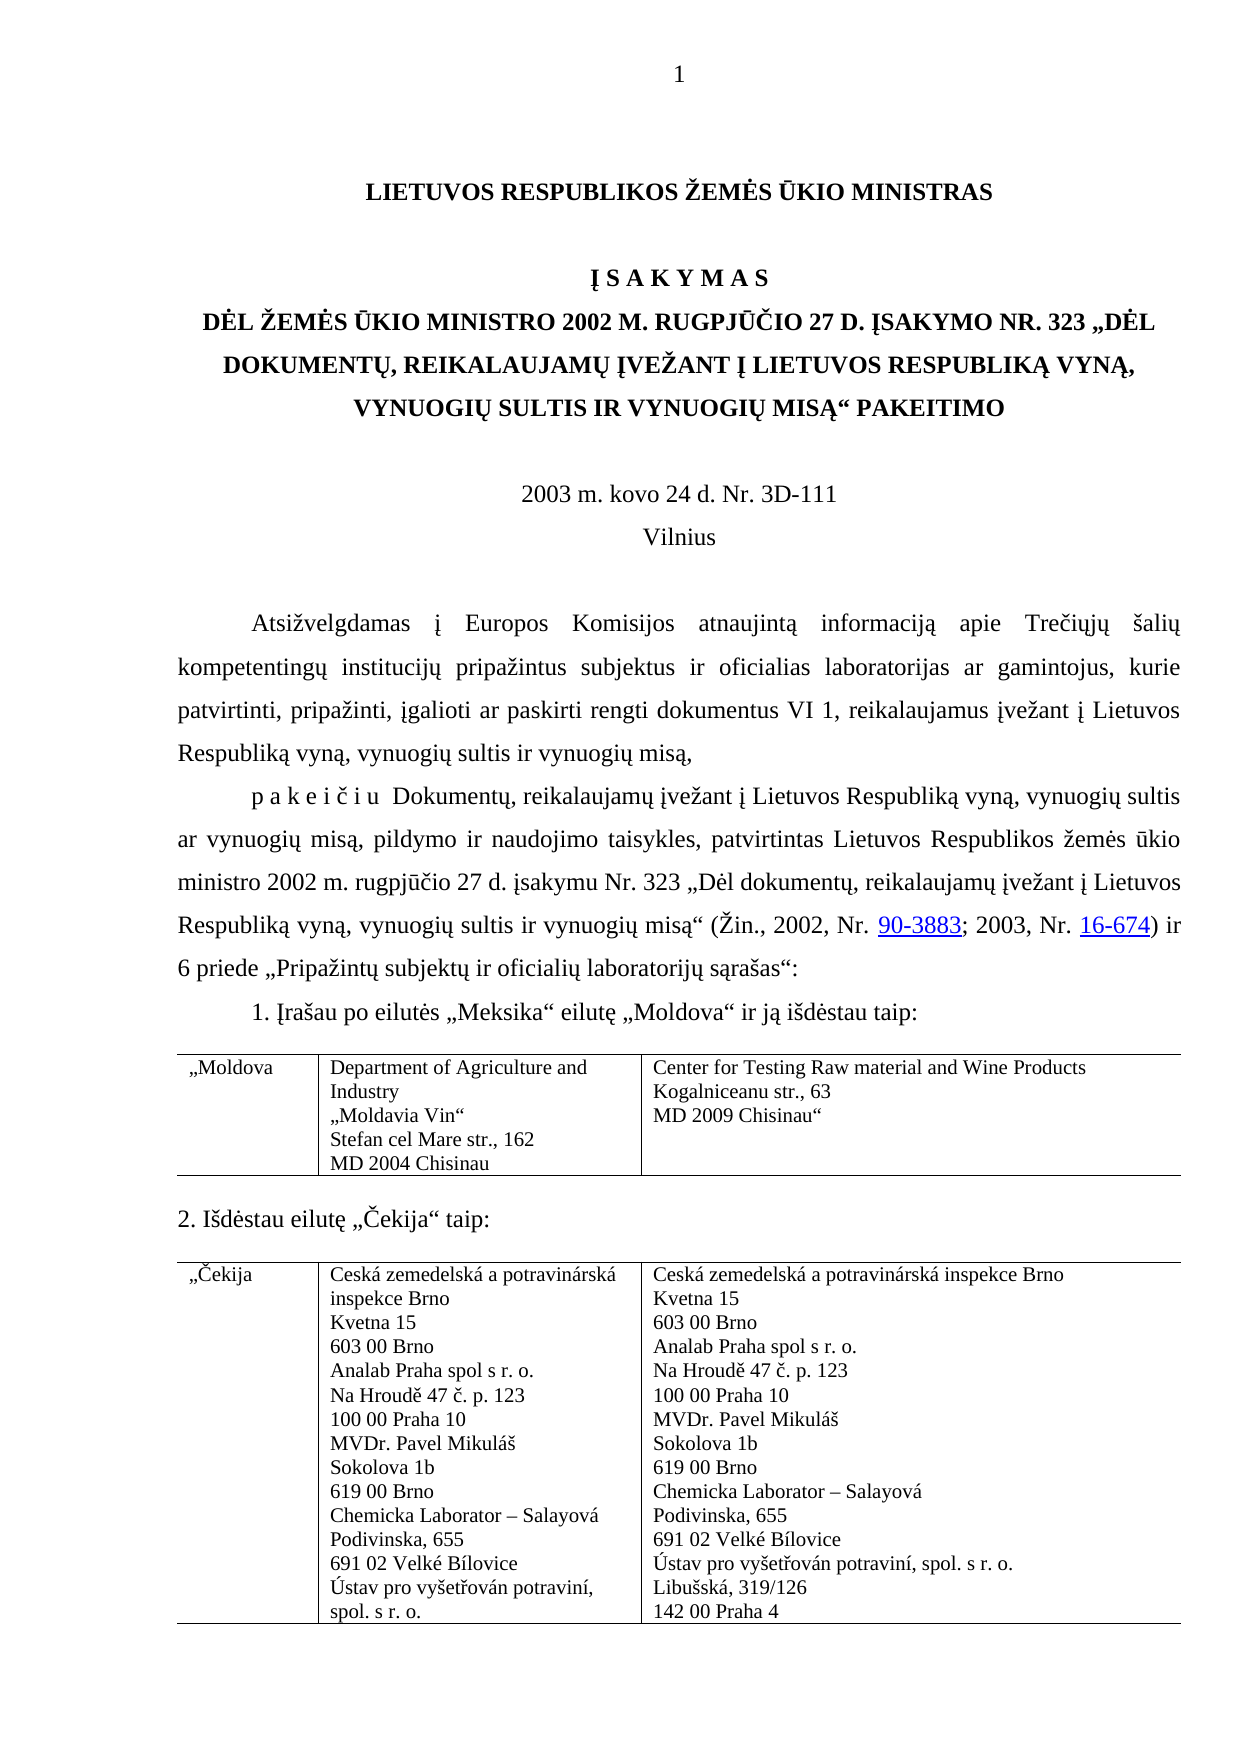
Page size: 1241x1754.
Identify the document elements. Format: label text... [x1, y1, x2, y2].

table_header „Moldova [177, 1055, 318, 1175]
text 2. Išdėstau eilutę „Čekija“ taip: [177, 1204, 1181, 1233]
table_header Ceská zemedelská a potravinárská inspekce Brno Kvetna 15 603 00 Brno Analab Praha spol s r. o. Na Hroudě 47 č. p. 123 100 00 Praha 10 MVDr. Pavel Mikuláš Sokolova 1b 619 00 Brno Chemicka Laborator – Salayová Podivinska, 655 691 02 Velké Bílovice Ústav pro vyšetřován potraviní, spol. s r. o. Libušská, 319/126 142 00 Praha 4 [642, 1263, 1181, 1623]
text pakeičiu Dokumentų, reikalaujamų įvežant į Lietuvos Respubliką vyną, vynuogių sultis ar vynuogių misą, pildymo ir naudojimo taisykles, patvirtintas Lietuvos Respublikos žemės ūkio ministro 2002 m. rugpjūčio 27 d. įsakymu Nr. 323 „Dėl dokumentų, reikalaujamų įvežant į Lietuvos Respubliką vyną, vynuogių sultis ir vynuogių misą“ (Žin., 2002, Nr. 90-3883; 2003, Nr. 16-674) ir 6 priede „Pripažintų subjektų ir oficialių laboratorijų sąrašas“: [177, 781, 1181, 982]
text Vilnius [177, 522, 1181, 551]
text LIETUVOS RESPUBLIKOS ŽEMĖS ŪKIO MINISTRAS [177, 177, 1181, 206]
text Į S A K Y M A S [177, 263, 1181, 292]
text DĖL ŽEMĖS ŪKIO MINISTRO 2002 M. RUGPJŪČIO 27 D. ĮSAKYMO NR. 323 „DĖL DOKUMENTŲ, REIKALAUJAMŲ ĮVEŽANT Į LIETUVOS RESPUBLIKĄ VYNĄ, VYNUOGIŲ SULTIS IR VYNUOGIŲ MISĄ“ PAKEITIMO [177, 307, 1181, 422]
text 2003 m. kovo 24 d. Nr. 3D-111 [177, 479, 1181, 508]
table_header Ceská zemedelská a potravinárská inspekce Brno Kvetna 15 603 00 Brno Analab Praha spol s r. o. Na Hroudě 47 č. p. 123 100 00 Praha 10 MVDr. Pavel Mikuláš Sokolova 1b 619 00 Brno Chemicka Laborator – Salayová Podivinska, 655 691 02 Velké Bílovice Ústav pro vyšetřován potraviní, spol. s r. o. [319, 1263, 641, 1623]
table_header Center for Testing Raw material and Wine Products Kogalniceanu str., 63 MD 2009 Chisinau“ [642, 1055, 1181, 1175]
table_header Department of Agriculture and Industry „Moldavia Vin“ Stefan cel Mare str., 162 MD 2004 Chisinau [319, 1055, 641, 1175]
text 1. Įrašau po eilutės „Meksika“ eilutę „Moldova“ ir ją išdėstau taip: [177, 997, 1181, 1025]
table_header „Čekija [177, 1263, 318, 1623]
text Atsižvelgdamas į Europos Komisijos atnaujintą informaciją apie Trečiųjų šalių kompetentingų institucijų pripažintus subjektus ir oficialias laboratorijas ar gamintojus, kurie patvirtinti, pripažinti, įgalioti ar paskirti rengti dokumentus VI 1, reikalaujamus įvežant į Lietuvos Respubliką vyną, vynuogių sultis ir vynuogių misą, [177, 608, 1181, 767]
